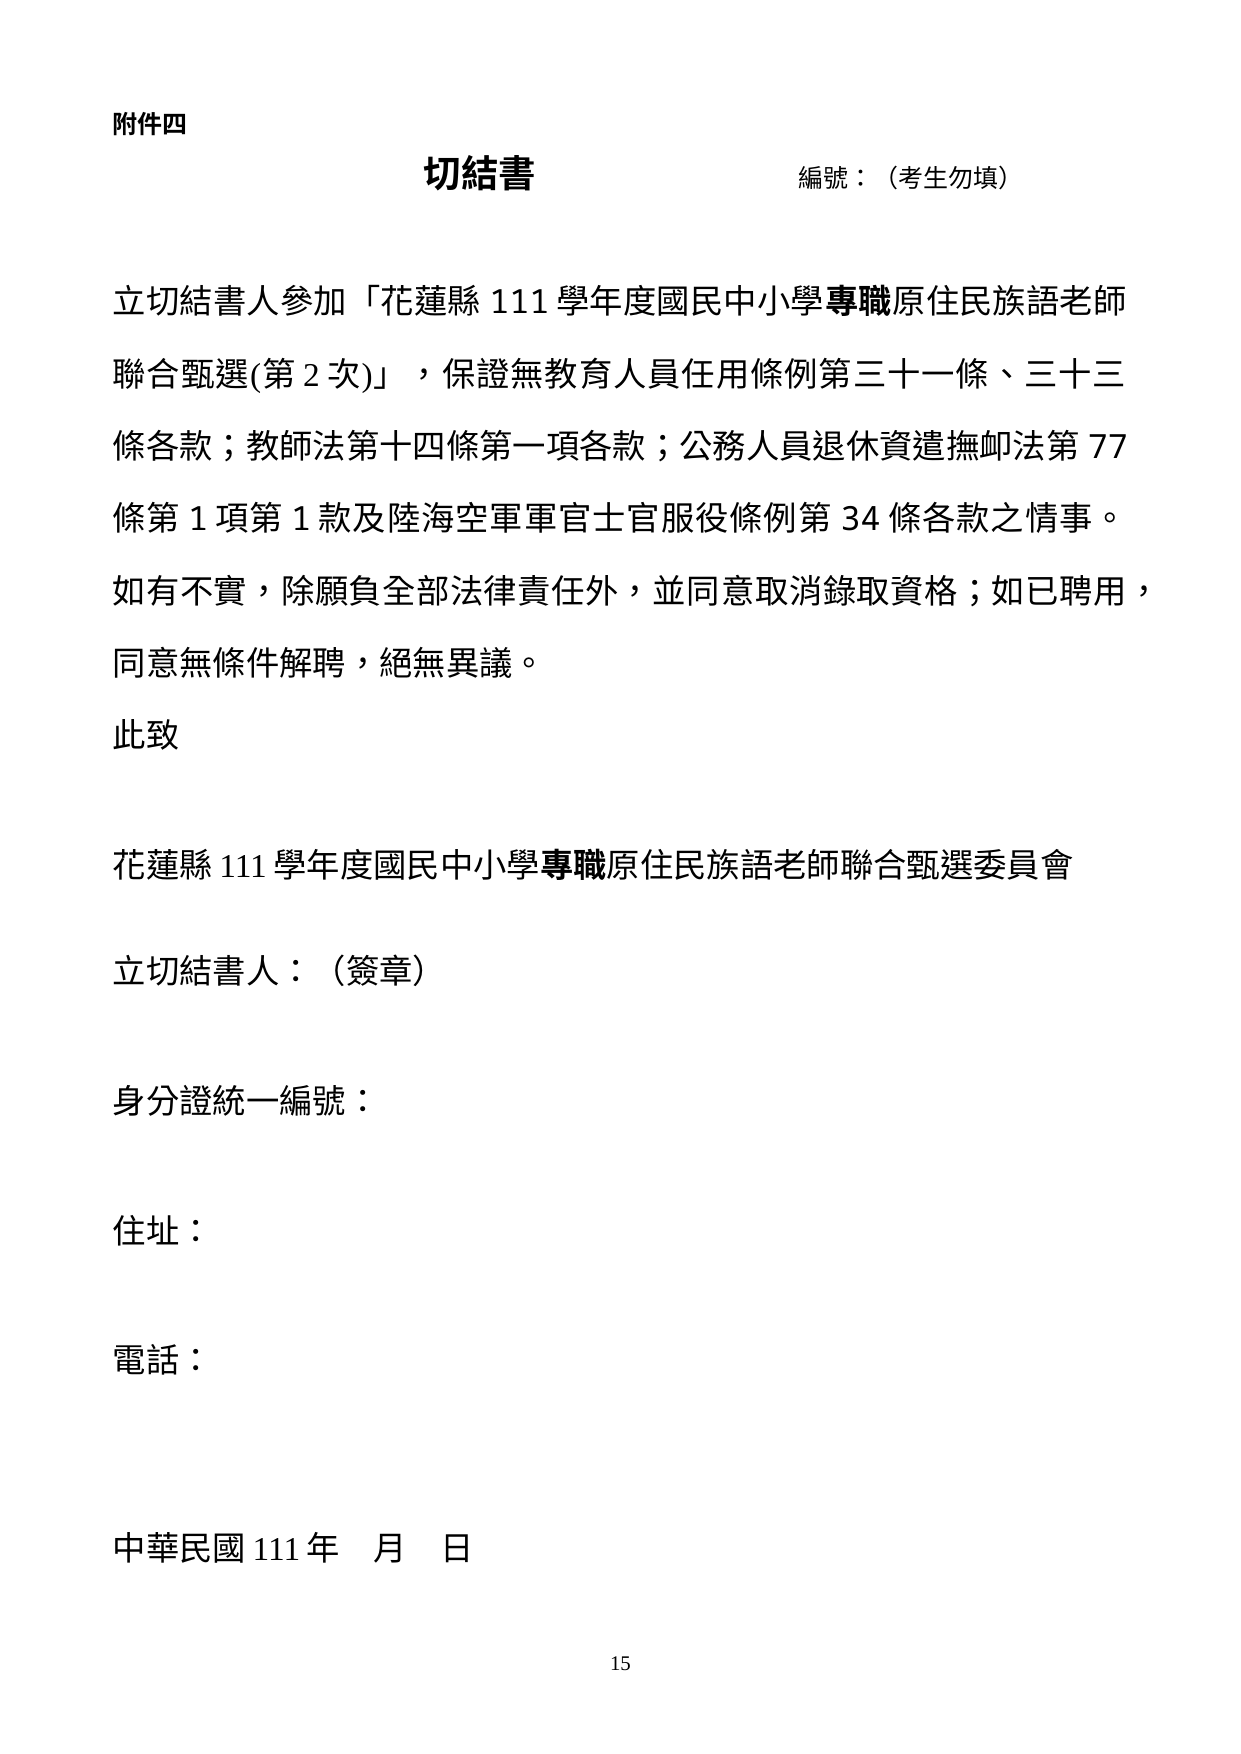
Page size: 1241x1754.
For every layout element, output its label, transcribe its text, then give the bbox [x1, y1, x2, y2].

text 此致 [112, 709, 1128, 757]
text 立切結書人：（簽章） [112, 945, 1128, 993]
text 花蓮縣111學年度國民中小學專職原住民族語老師聯合甄選委員會 [112, 839, 1128, 887]
text 切結書 編號：（考生勿填） [112, 144, 1128, 198]
text 立切結書人參加「花蓮縣111學年度國民中小學專職原住民族語老師聯合甄選(第2次)」，保證無教育人員任用條例第三十一條、三十三條各款；教師法第十四條第一項各款；公務人員退休資遣撫卹法第77條第1項第1款及陸海空軍軍官士官服役條例第34條各款之情事。如有不實，除願負全部法律責任外，並同意取消錄取資格；如已聘用，同意無條件解聘，絕無異議。 [112, 275, 1128, 685]
text 身分證統一編號： [112, 1074, 1128, 1123]
text 中華民國111年 月 日 [112, 1521, 1128, 1570]
text 電話： [112, 1334, 1128, 1382]
text 附件四 [112, 81, 1128, 144]
text 住址： [112, 1204, 1128, 1253]
